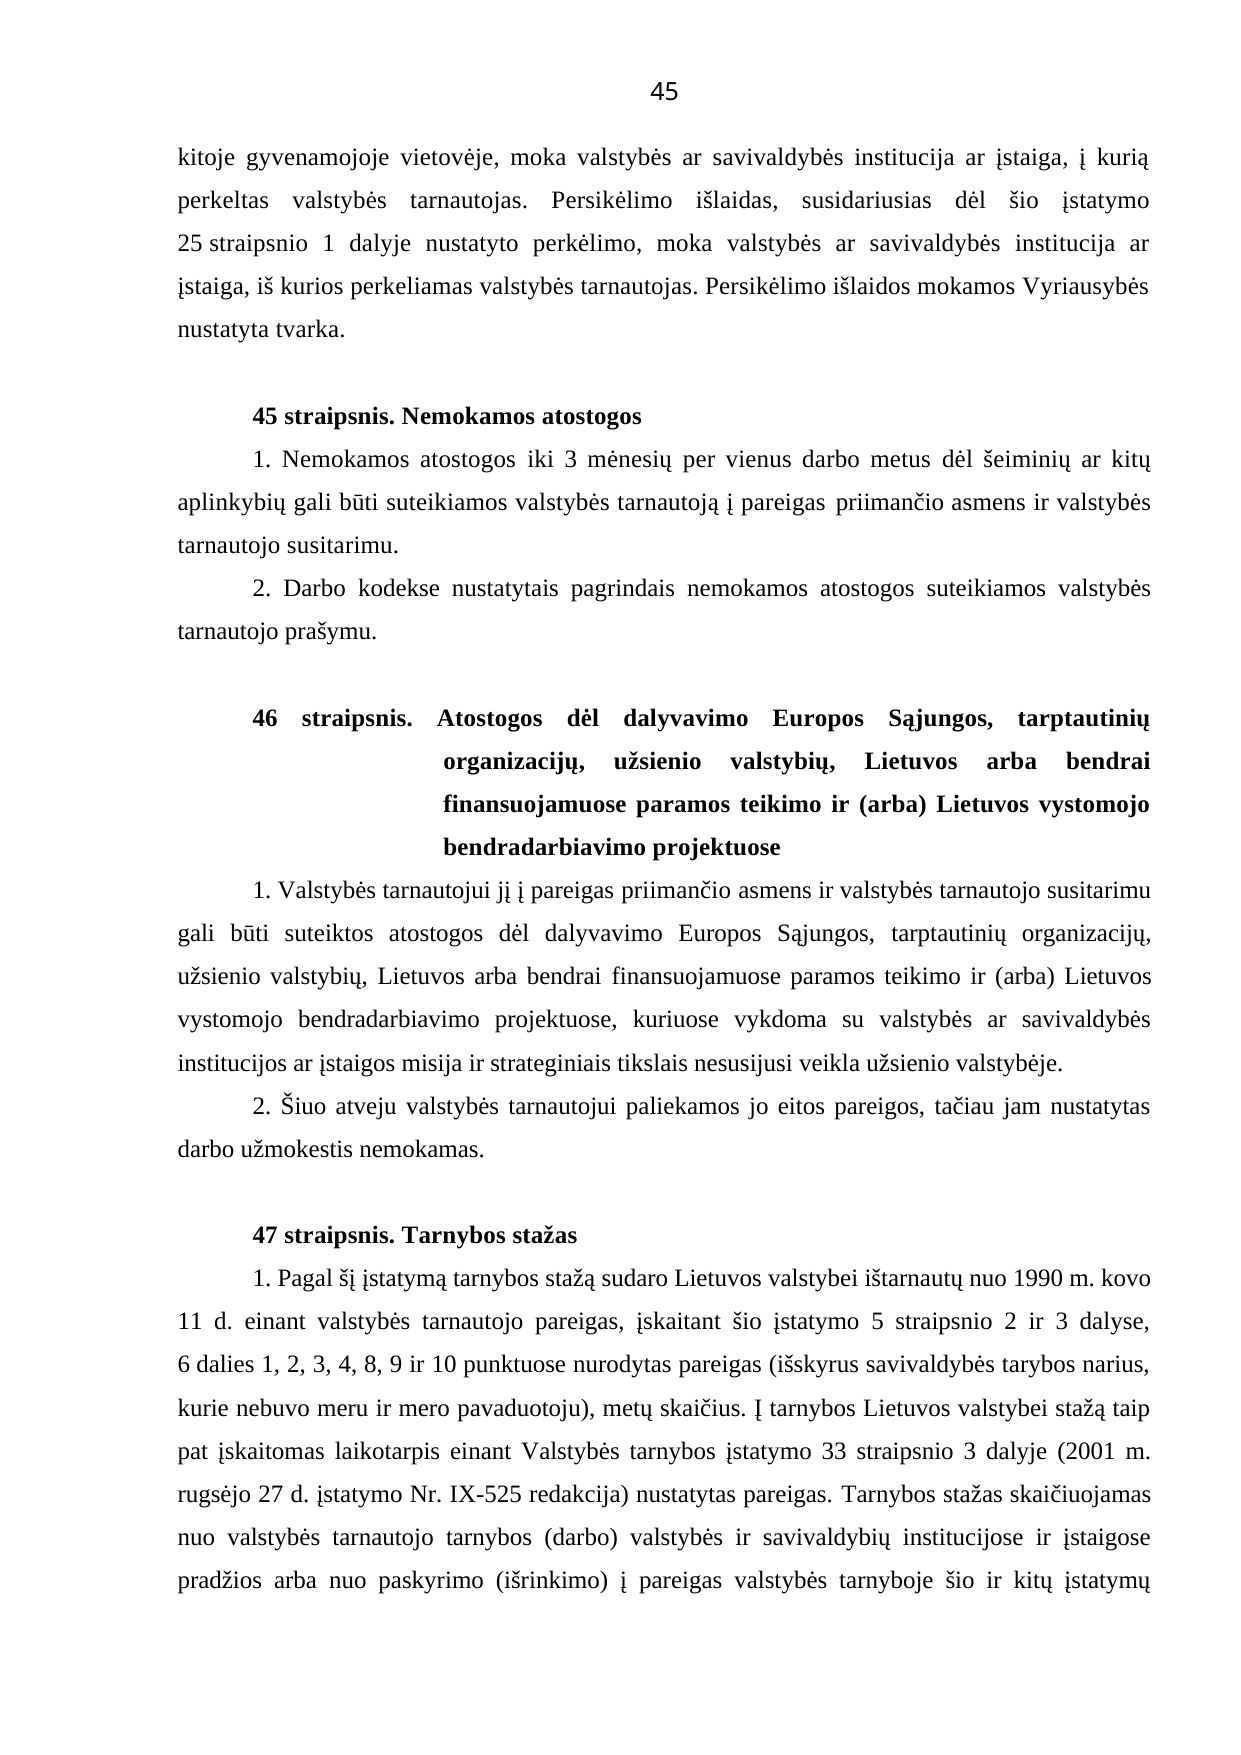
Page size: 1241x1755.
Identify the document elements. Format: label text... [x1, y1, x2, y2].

text 1. Nemokamos atostogos iki 3 mėnesių per vienus darbo metus dėl šeiminių ar kitų aplinkybių gali būti suteikiamos valstybės tarnautoją į pareigas priimančio asmens ir valstybės tarnautojo susitarimu. [177, 444, 1152, 559]
text 2. Šiuo atveju valstybės tarnautojui paliekamos jo eitos pareigos, tačiau jam nustatytas darbo užmokestis nemokamas. [177, 1091, 1152, 1163]
text 46 straipsnis. Atostogos dėl dalyvavimo Europos Sąjungos, tarptautinių organizacijų, užsienio valstybių, Lietuvos arba bendrai finansuojamuose paramos teikimo ir (arba) Lietuvos vystomojo bendradarbiavimo projektuose [252, 703, 1152, 861]
text 45 straipsnis. Nemokamos atostogos [177, 401, 1152, 429]
text 2. Darbo kodekse nustatytais pagrindais nemokamos atostogos suteikiamos valstybės tarnautojo prašymu. [177, 573, 1152, 645]
text 47 straipsnis. Tarnybos stažas [177, 1220, 1152, 1249]
text kitoje gyvenamojoje vietovėje, moka valstybės ar savivaldybės institucija ar įstaiga, į kurią perkeltas valstybės tarnautojas. Persikėlimo išlaidas, susidariusias dėl šio įstatymo 25 straipsnio 1 dalyje nustatyto perkėlimo, moka valstybės ar savivaldybės institucija ar įstaiga, iš kurios perkeliamas valstybės tarnautojas. Persikėlimo išlaidos mokamos Vyriausybės nustatyta tvarka. [177, 142, 1152, 343]
text 1. Pagal šį įstatymą tarnybos stažą sudaro Lietuvos valstybei ištarnautų nuo 1990 m. kovo 11 d. einant valstybės tarnautojo pareigas, įskaitant šio įstatymo 5 straipsnio 2 ir 3 dalyse, 6 dalies 1, 2, 3, 4, 8, 9 ir 10 punktuose nurodytas pareigas (išskyrus savivaldybės tarybos narius, kurie nebuvo meru ir mero pavaduotoju), metų skaičius. Į tarnybos Lietuvos valstybei stažą taip pat įskaitomas laikotarpis einant Valstybės tarnybos įstatymo 33 straipsnio 3 dalyje (2001 m. rugsėjo 27 d. įstatymo Nr. IX-525 redakcija) nustatytas pareigas. Tarnybos stažas skaičiuojamas nuo valstybės tarnautojo tarnybos (darbo) valstybės ir savivaldybių institucijose ir įstaigose pradžios arba nuo paskyrimo (išrinkimo) į pareigas valstybės tarnyboje šio ir kitų įstatymų [177, 1263, 1152, 1594]
text 1. Valstybės tarnautojui jį į pareigas priimančio asmens ir valstybės tarnautojo susitarimu gali būti suteiktos atostogos dėl dalyvavimo Europos Sąjungos, tarptautinių organizacijų, užsienio valstybių, Lietuvos arba bendrai finansuojamuose paramos teikimo ir (arba) Lietuvos vystomojo bendradarbiavimo projektuose, kuriuose vykdoma su valstybės ar savivaldybės institucijos ar įstaigos misija ir strateginiais tikslais nesusijusi veikla užsienio valstybėje. [177, 875, 1152, 1076]
